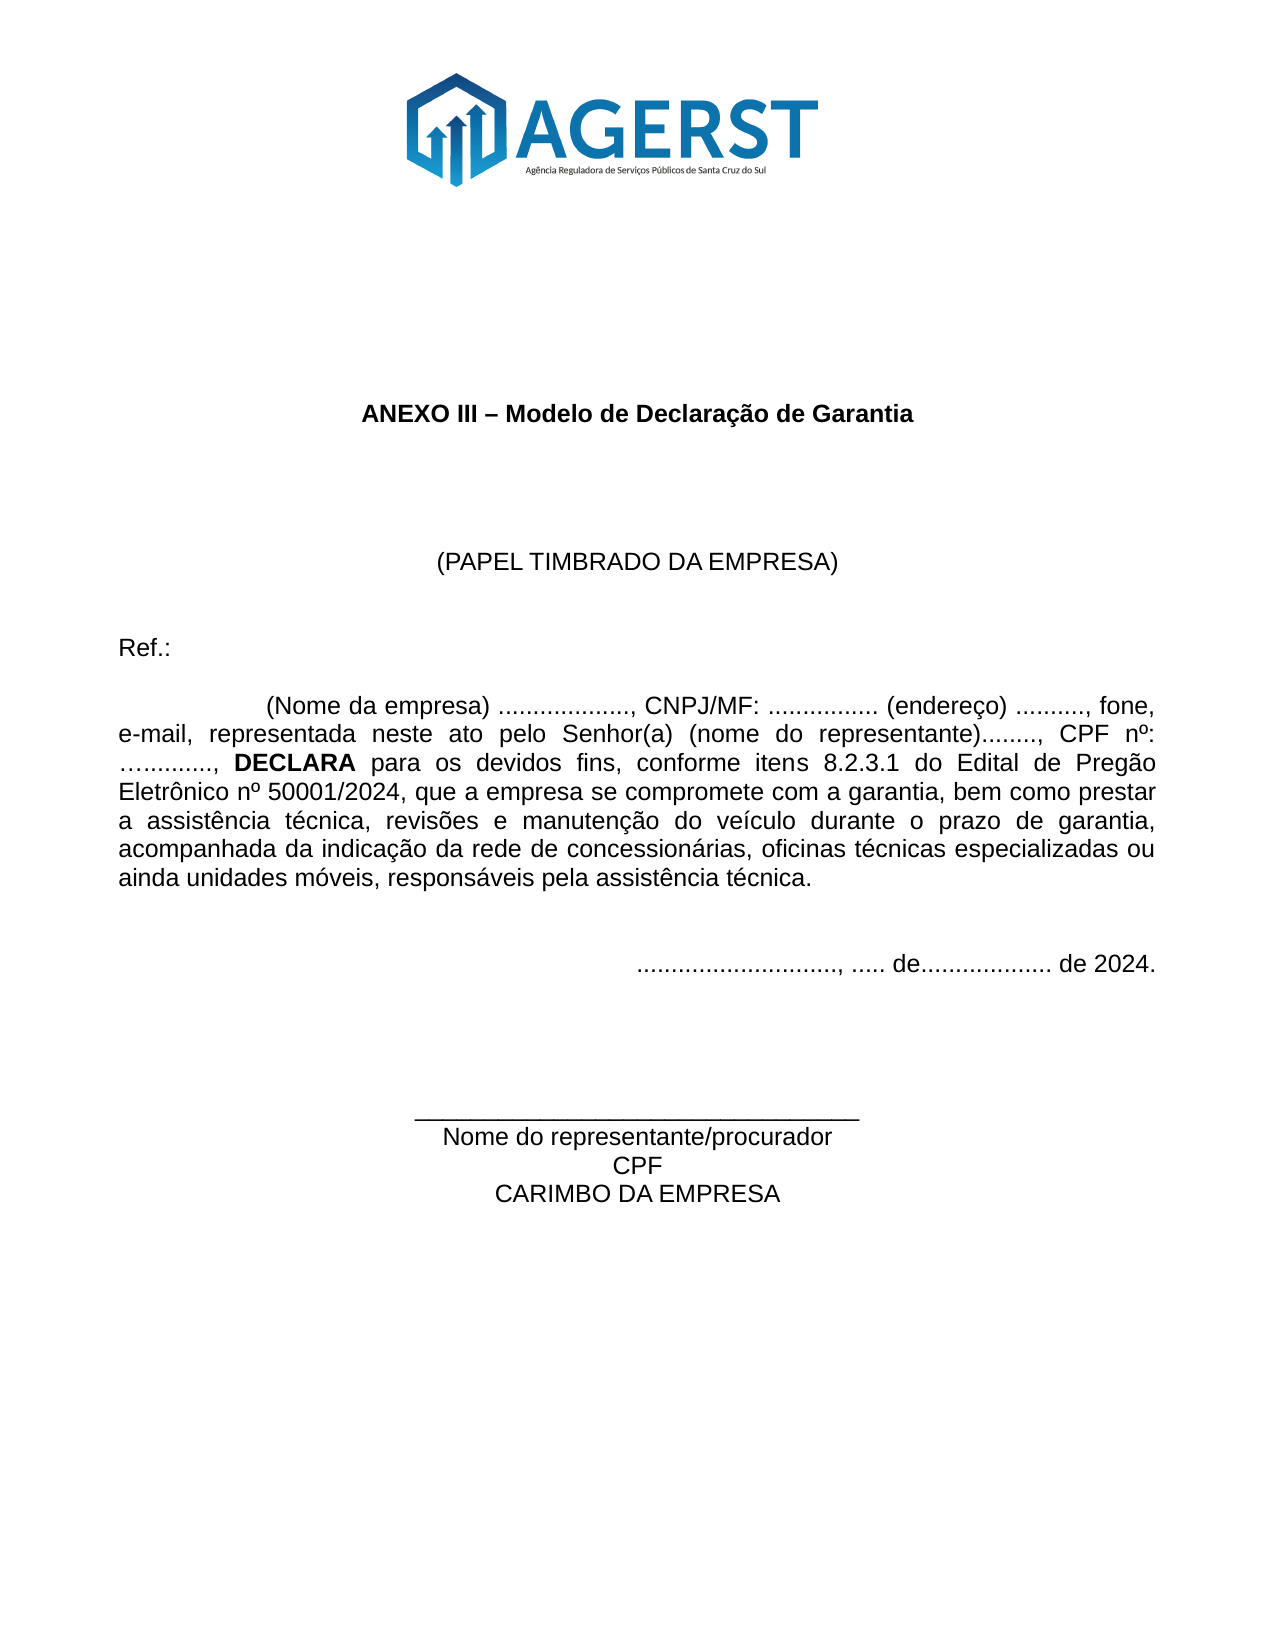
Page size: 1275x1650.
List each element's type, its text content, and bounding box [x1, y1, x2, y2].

text ............................., ..... de................... de 2024. [118, 949, 1157, 978]
text (PAPEL TIMBRADO DA EMPRESA) [118, 547, 1157, 576]
text ________________________________ [118, 1093, 1157, 1122]
text CARIMBO DA EMPRESA [118, 1179, 1157, 1208]
text Nome do representante/procurador [118, 1122, 1157, 1151]
text ANEXO III – Modelo de Declaração de Garantia [118, 399, 1157, 428]
text (Nome da empresa) ..................., CNPJ/MF: ................ (endereço) .........., fone, e-mail, representada neste ato pelo Senhor(a) (nome do representante)........, CPF nº: ….........., DECLARA para os devidos fins, conforme itens 8.2.3.1 do Edital de Pregão Eletrônico nº 50001/2024, que a empresa se compromete com a garantia, bem como prestar a assistência técnica, revisões e manutenção do veículo durante o prazo de garantia, acompanhada da indicação da rede de concessionárias, oficinas técnicas especializadas ou ainda unidades móveis, responsáveis pela assistência técnica. [118, 691, 1157, 892]
text CPF [118, 1151, 1157, 1179]
picture [406, 73, 818, 191]
text Ref.: [118, 633, 1157, 662]
